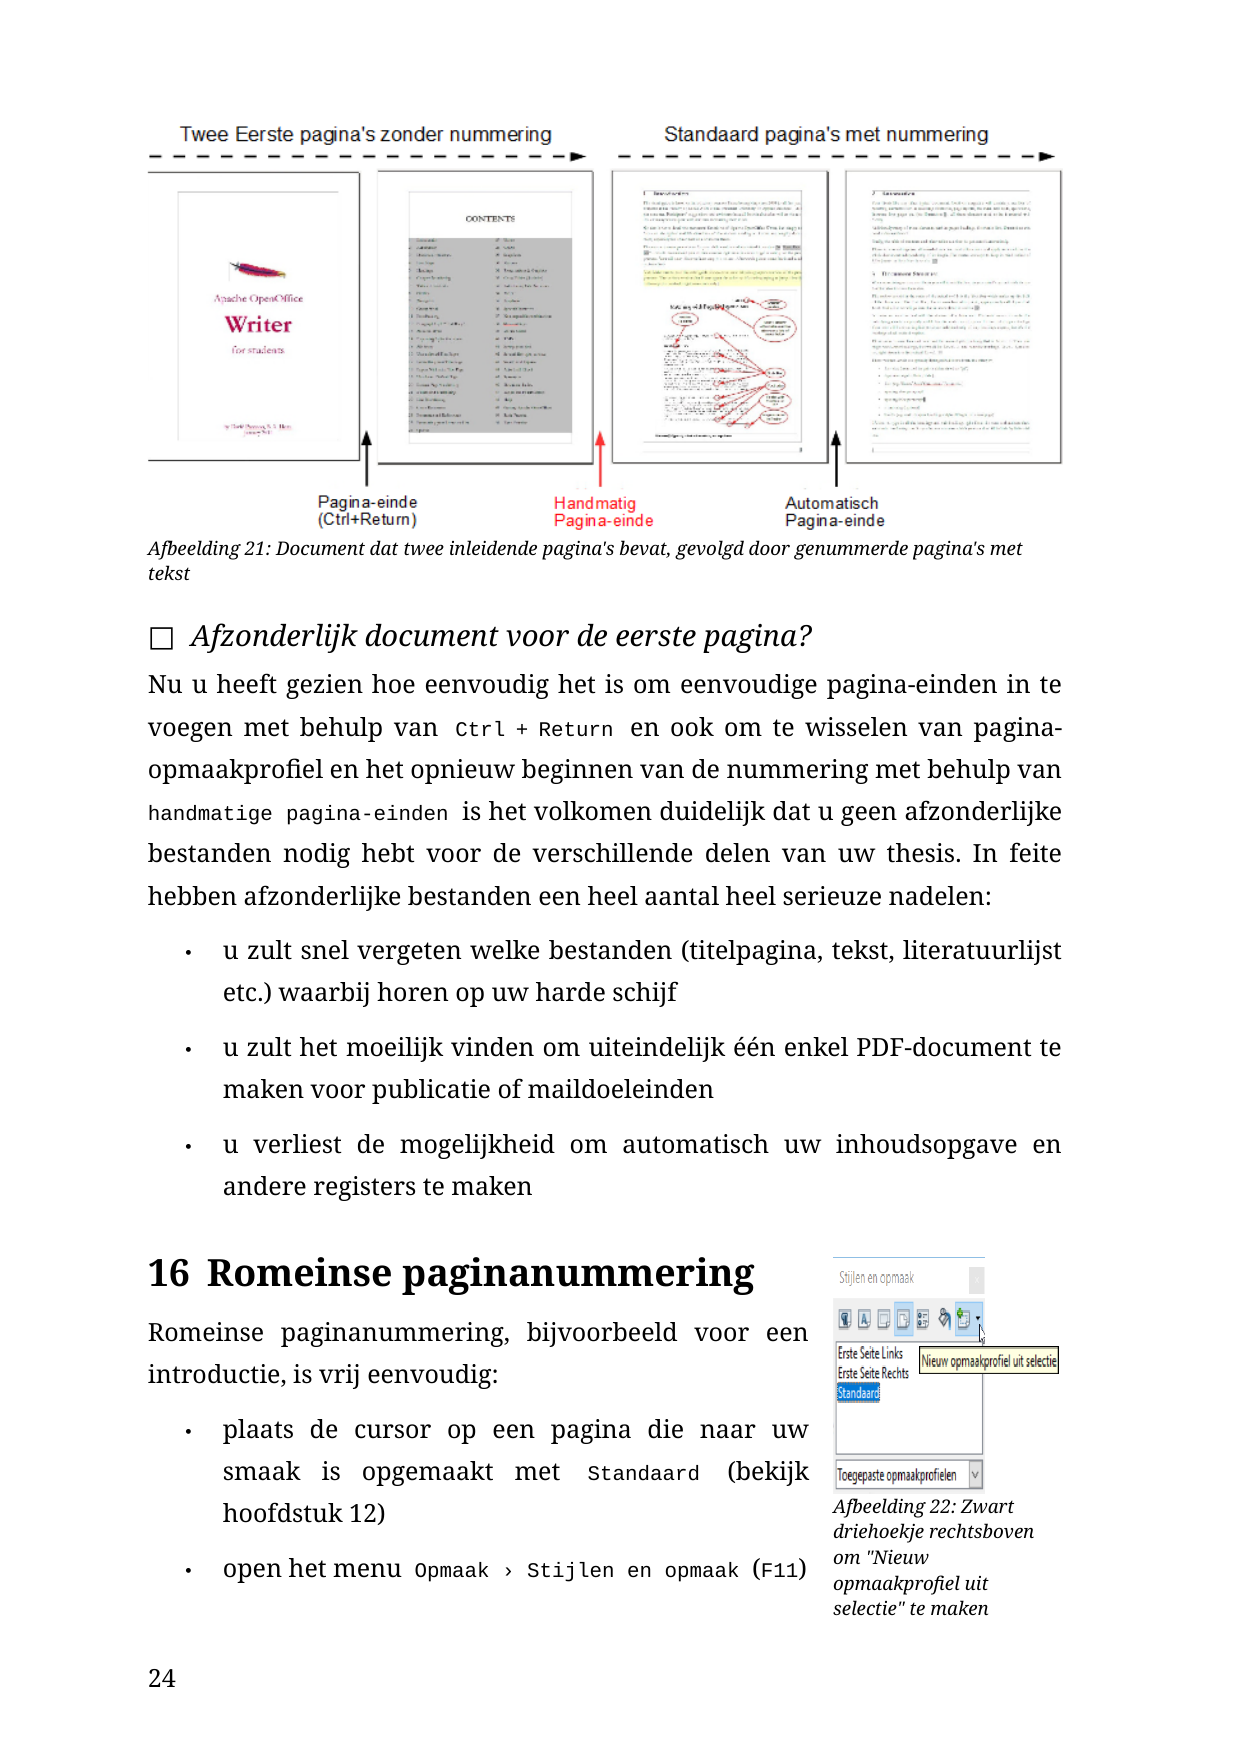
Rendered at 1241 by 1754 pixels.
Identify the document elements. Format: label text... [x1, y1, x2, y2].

text [148, 586, 1063, 591]
text Romeinse paginanummering, bijvoorbeeld voor een introductie, is vrij eenvoudig: [148, 1315, 833, 1391]
subtitle Romeinse paginanummering [148, 1246, 1063, 1297]
picture [833, 1257, 1061, 1494]
text Afbeelding 21: Document dat twee inleidende pagina's bevat, gevolgd door genummerde pagina's met tekst [148, 536, 1063, 586]
list u verliest de mogelijkheid om automatisch uw inhoudsopgave en andere registers te maken [185, 1126, 1063, 1202]
text Nu u heeft gezien hoe eenvoudig het is om eenvoudige pagina-einden in te voegen met behulp van Ctrl + Return en ook om te wisselen van pagina-opmaakprofiel en het opnieuw beginnen van de nummering met behulp van handmatige pagina-einden is het volkomen duidelijk dat u geen afzonderlijke bestanden nodig hebt voor de verschillende delen van uw thesis. In feite hebben afzonderlijke bestanden een heel aantal heel serieuze nadelen: [148, 667, 1063, 912]
list open het menu Opmaak › Stijlen en opmaak (F11) [185, 1551, 833, 1584]
picture [147, 118, 1063, 536]
subtitle Afzonderlijk document voor de eerste pagina? [148, 591, 1063, 655]
list u zult het moeilijk vinden om uiteindelijk één enkel PDF-document te maken voor publicatie of maildoeleinden [185, 1029, 1063, 1106]
list plaats de cursor op een pagina die naar uw smaak is opgemaakt met Standaard (bekijk hoofdstuk 12) [185, 1412, 833, 1530]
list u zult snel vergeten welke bestanden (titelpagina, tekst, literatuurlijst etc.) waarbij horen op uw harde schijf [185, 933, 1063, 1009]
text Afbeelding 22: Zwart driehoekje rechtsboven om "Nieuw opmaakprofiel uit selectie" te maken [833, 1494, 1061, 1621]
